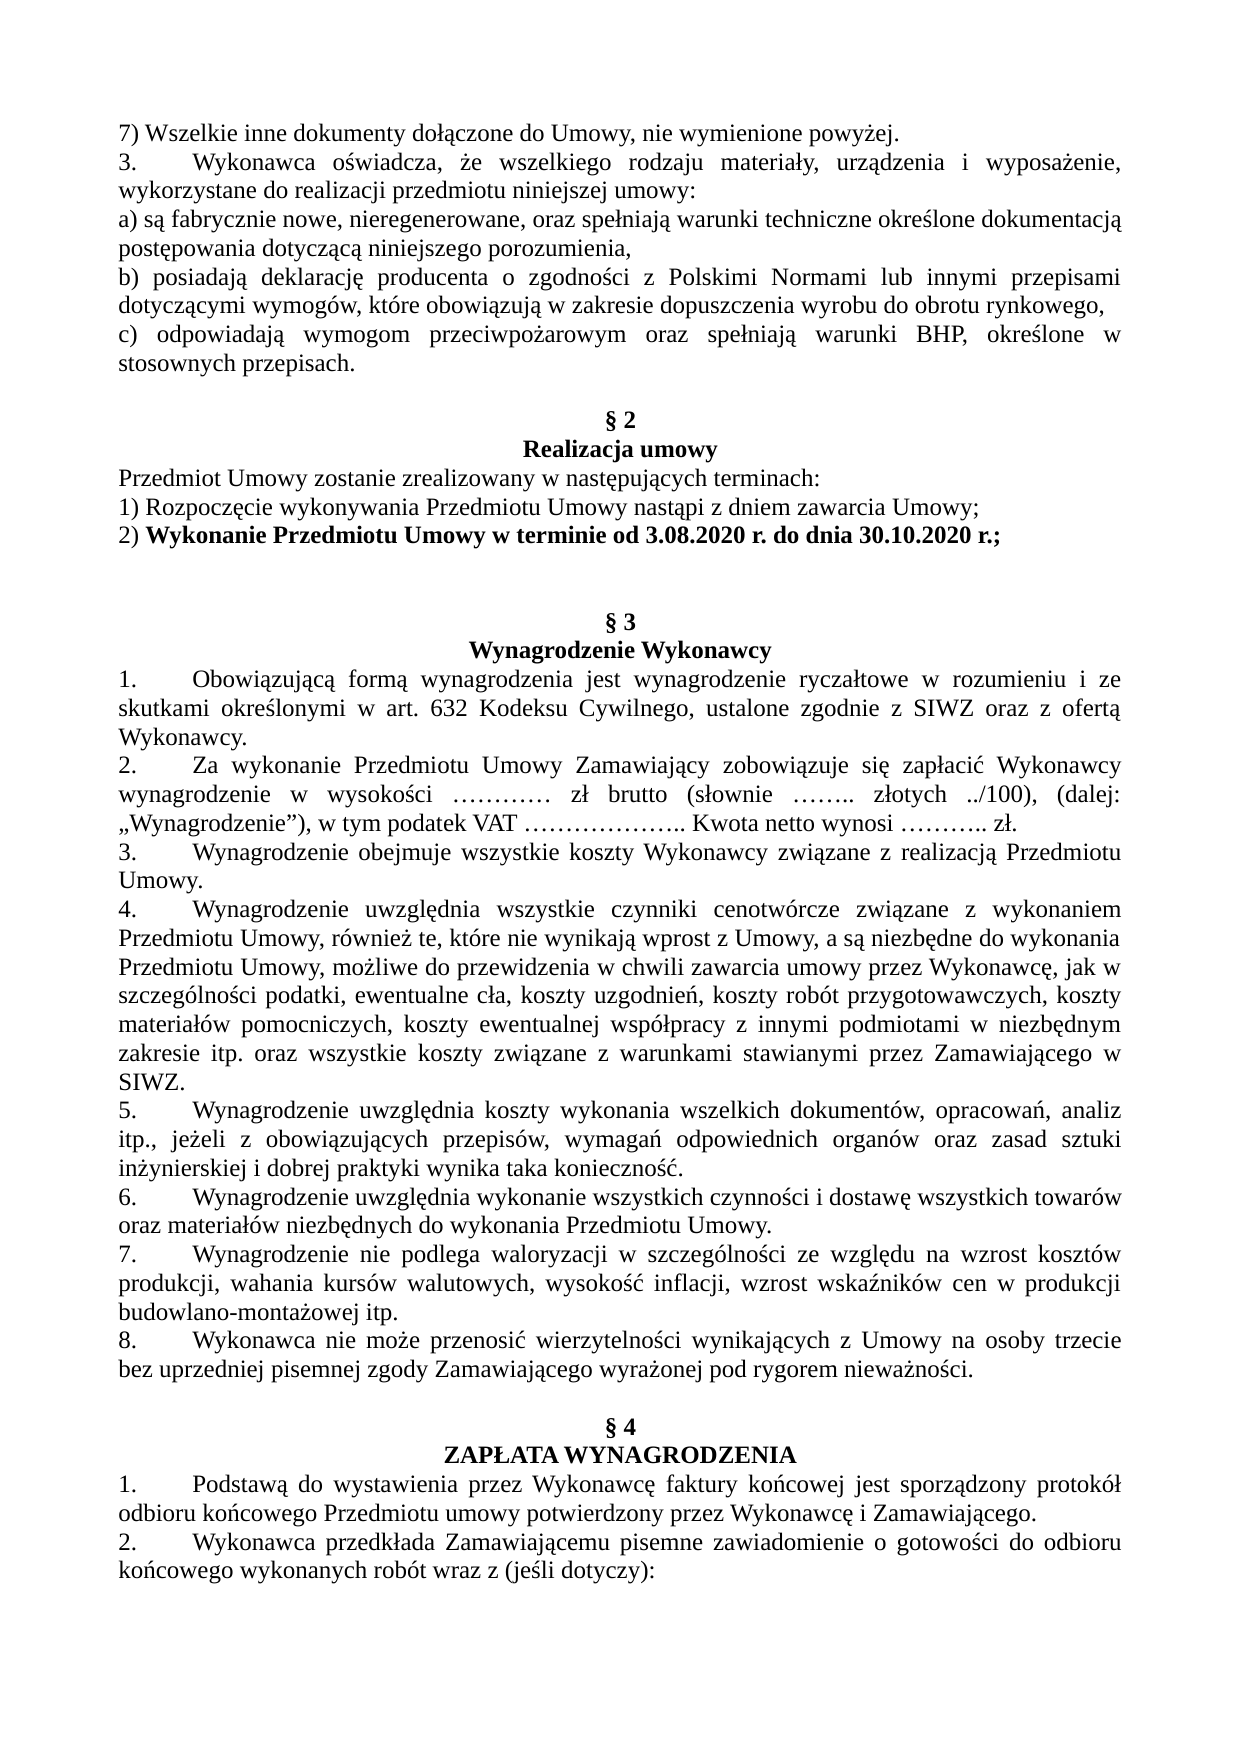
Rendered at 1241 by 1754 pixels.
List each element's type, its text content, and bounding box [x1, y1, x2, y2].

text Wynagrodzenie Wykonawcy [118, 636, 1122, 664]
text 8. Wykonawca nie może przenosić wierzytelności wynikających z Umowy na osoby trzecie bez uprzedniej pisemnej zgody Zamawiającego wyrażonej pod rygorem nieważności. [118, 1326, 1122, 1383]
text 6. Wynagrodzenie uwzględnia wykonanie wszystkich czynności i dostawę wszystkich towarów oraz materiałów niezbędnych do wykonania Przedmiotu Umowy. [118, 1182, 1122, 1239]
text § 2 [118, 406, 1122, 434]
text a) są fabrycznie nowe, nieregenerowane, oraz spełniają warunki techniczne określone dokumentacją postępowania dotyczącą niniejszego porozumienia, [118, 204, 1122, 262]
text Przedmiot Umowy zostanie zrealizowany w następujących terminach: [118, 463, 1122, 492]
text 7) Wszelkie inne dokumenty dołączone do Umowy, nie wymienione powyżej. [118, 118, 1122, 147]
text 5. Wynagrodzenie uwzględnia koszty wykonania wszelkich dokumentów, opracowań, analiz itp., jeżeli z obowiązujących przepisów, wymagań odpowiednich organów oraz zasad sztuki inżynierskiej i dobrej praktyki wynika taka konieczność. [118, 1096, 1122, 1182]
text 1. Podstawą do wystawienia przez Wykonawcę faktury końcowej jest sporządzony protokół odbioru końcowego Przedmiotu umowy potwierdzony przez Wykonawcę i Zamawiającego. [118, 1469, 1122, 1527]
text ZAPŁATA WYNAGRODZENIA [118, 1441, 1122, 1469]
text 2. Za wykonanie Przedmiotu Umowy Zamawiający zobowiązuje się zapłacić Wykonawcy wynagrodzenie w wysokości ………… zł brutto (słownie …….. złotych ../100), (dalej: „Wynagrodzenie”), w tym podatek VAT ……………….. Kwota netto wynosi ……….. zł. [118, 751, 1122, 837]
text 4. Wynagrodzenie uwzględnia wszystkie czynniki cenotwórcze związane z wykonaniem Przedmiotu Umowy, również te, które nie wynikają wprost z Umowy, a są niezbędne do wykonania Przedmiotu Umowy, możliwe do przewidzenia w chwili zawarcia umowy przez Wykonawcę, jak w szczególności podatki, ewentualne cła, koszty uzgodnień, koszty robót przygotowawczych, koszty materiałów pomocniczych, koszty ewentualnej współpracy z innymi podmiotami w niezbędnym zakresie itp. oraz wszystkie koszty związane z warunkami stawianymi przez Zamawiającego w SIWZ. [118, 894, 1122, 1096]
text b) posiadają deklarację producenta o zgodności z Polskimi Normami lub innymi przepisami dotyczącymi wymogów, które obowiązują w zakresie dopuszczenia wyrobu do obrotu rynkowego, [118, 262, 1122, 319]
text 1) Rozpoczęcie wykonywania Przedmiotu Umowy nastąpi z dniem zawarcia Umowy; [118, 492, 1122, 521]
text 2) Wykonanie Przedmiotu Umowy w terminie od 3.08.2020 r. do dnia 30.10.2020 r.; [118, 521, 1122, 549]
text c) odpowiadają wymogom przeciwpożarowym oraz spełniają warunki BHP, określone w stosownych przepisach. [118, 319, 1122, 377]
text 2. Wykonawca przedkłada Zamawiającemu pisemne zawiadomienie o gotowości do odbioru końcowego wykonanych robót wraz z (jeśli dotyczy): [118, 1527, 1122, 1584]
text 3. Wynagrodzenie obejmuje wszystkie koszty Wykonawcy związane z realizacją Przedmiotu Umowy. [118, 837, 1122, 894]
text Realizacja umowy [118, 434, 1122, 463]
text § 3 [118, 607, 1122, 636]
text 3. Wykonawca oświadcza, że wszelkiego rodzaju materiały, urządzenia i wyposażenie, wykorzystane do realizacji przedmiotu niniejszej umowy: [118, 147, 1122, 204]
text 7. Wynagrodzenie nie podlega waloryzacji w szczególności ze względu na wzrost kosztów produkcji, wahania kursów walutowych, wysokość inflacji, wzrost wskaźników cen w produkcji budowlano-montażowej itp. [118, 1239, 1122, 1326]
text 1. Obowiązującą formą wynagrodzenia jest wynagrodzenie ryczałtowe w rozumieniu i ze skutkami określonymi w art. 632 Kodeksu Cywilnego, ustalone zgodnie z SIWZ oraz z ofertą Wykonawcy. [118, 664, 1122, 751]
text § 4 [118, 1412, 1122, 1441]
